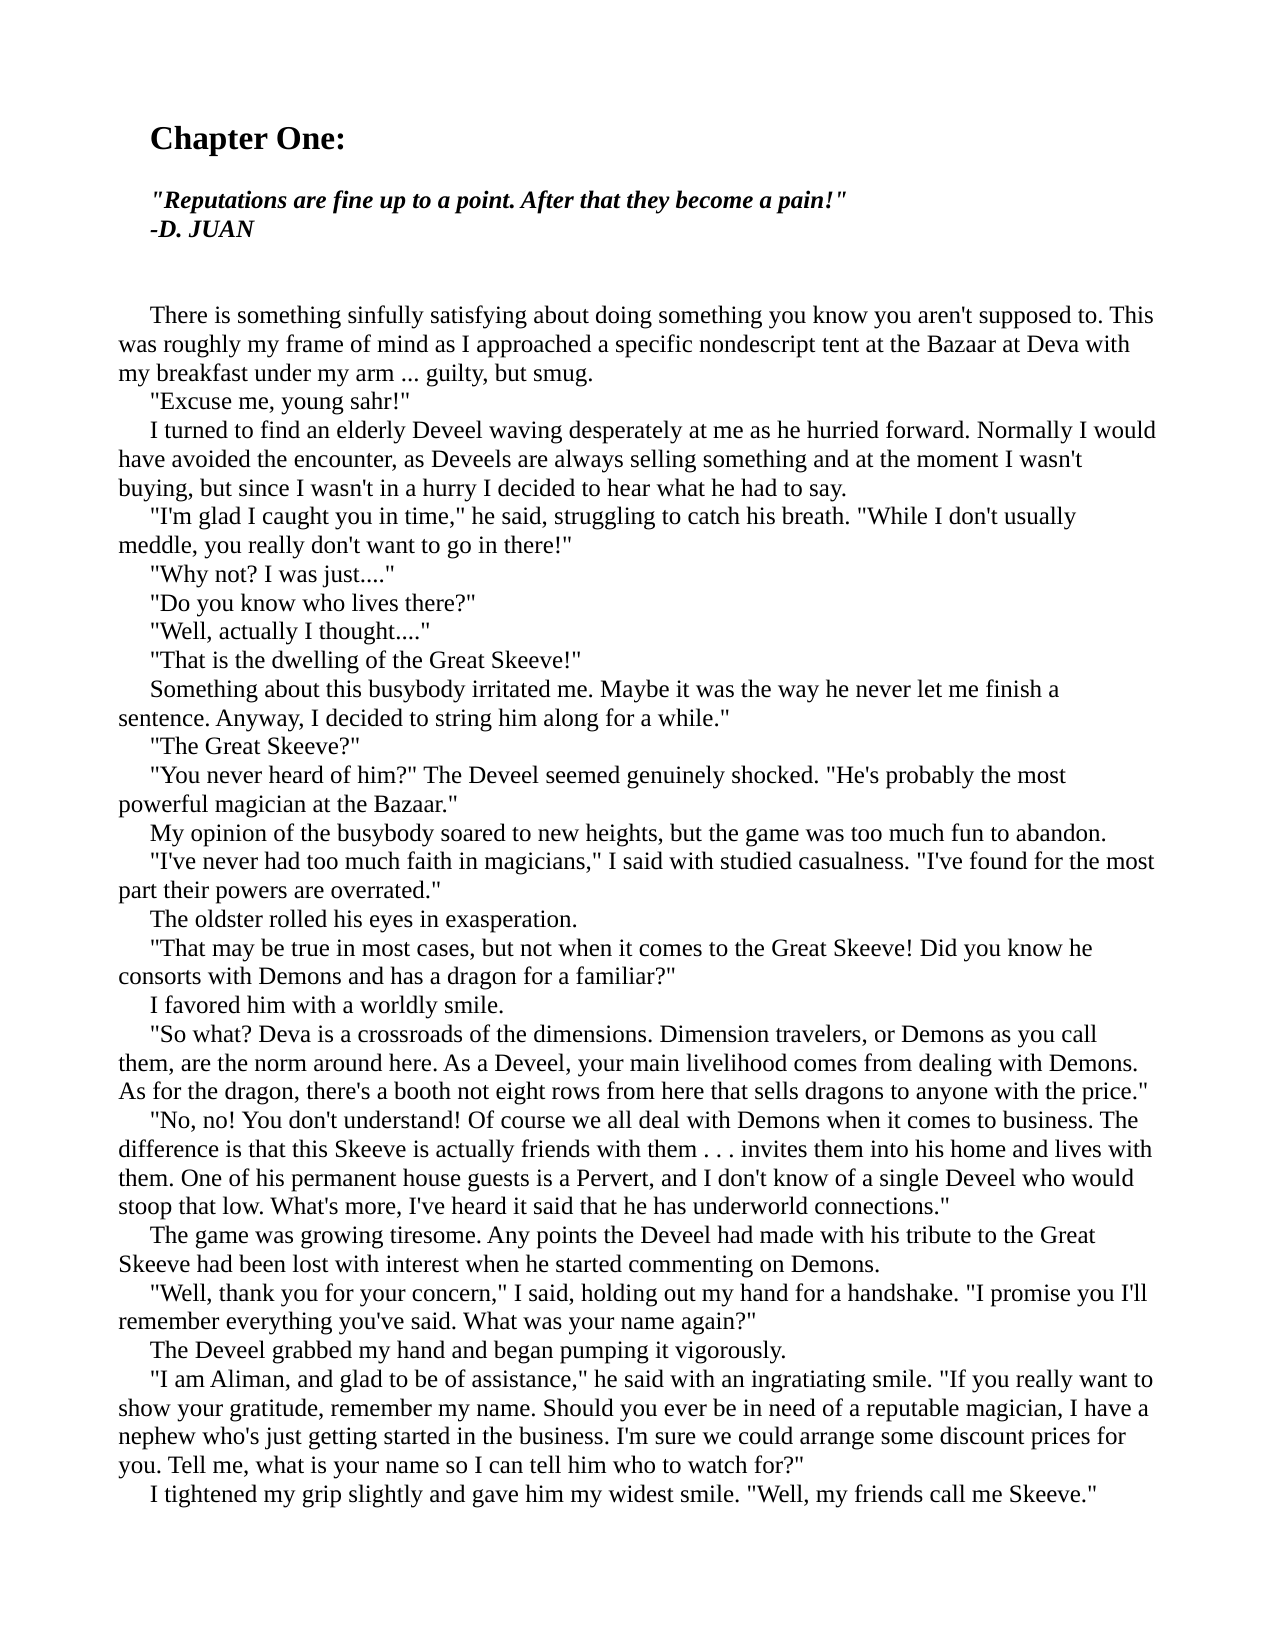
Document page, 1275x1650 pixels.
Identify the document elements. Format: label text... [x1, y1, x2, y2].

text The oldster rolled his eyes in exasperation. [118, 904, 1157, 933]
text The game was growing tiresome. Any points the Deveel had made with his tribute to the Great Skeeve had been lost with interest when he started commenting on Demons. [118, 1220, 1157, 1278]
text "Well, thank you for your concern," I said, holding out my hand for a handshake. "I promise you I'll remember everything you've said. What was your name again?" [118, 1278, 1157, 1335]
text My opinion of the busybody soared to new heights, but the game was too much fun to abandon. [118, 818, 1157, 846]
text I turned to find an elderly Deveel waving desperately at me as he hurried forward. Normally I would have avoided the encounter, as Deveels are always selling something and at the moment I wasn't buying, but since I wasn't in a hurry I decided to hear what he had to say. [118, 415, 1157, 501]
subtitle -D. JUAN [150, 214, 1157, 243]
text "I am Aliman, and glad to be of assistance," he said with an ingratiating smile. "If you really want to show your gratitude, remember my name. Should you ever be in need of a reputable magician, I have a nephew who's just getting started in the business. I'm sure we could arrange some discount prices for you. Tell me, what is your name so I can tell him who to watch for?" [118, 1364, 1157, 1479]
subtitle Chapter One: [118, 118, 1157, 156]
text "The Great Skeeve?" [118, 731, 1157, 760]
text Something about this busybody irritated me. Maybe it was the way he never let me finish a sentence. Anyway, I decided to string him along for a while." [118, 674, 1157, 731]
text "I've never had too much faith in magicians," I said with studied casualness. "I've found for the most part their powers are overrated." [118, 846, 1157, 904]
text "I'm glad I caught you in time," he said, struggling to catch his breath. "While I don't usually meddle, you really don't want to go in there!" [118, 501, 1157, 559]
text "That may be true in most cases, but not when it comes to the Great Skeeve! Did you know he consorts with Demons and has a dragon for a familiar?" [118, 933, 1157, 990]
text "So what? Deva is a crossroads of the dimensions. Dimension travelers, or Demons as you call them, are the norm around here. As a Deveel, your main livelihood comes from dealing with Demons. As for the dragon, there's a booth not eight rows from here that sells dragons to anyone with the price." [118, 1019, 1157, 1105]
text "No, no! You don't understand! Of course we all deal with Demons when it comes to business. The difference is that this Skeeve is actually friends with them . . . invites them into his home and lives with them. One of his permanent house guests is a Pervert, and I don't know of a single Deveel who would stoop that low. What's more, I've heard it said that he has underworld connections." [118, 1105, 1157, 1220]
text The Deveel grabbed my hand and began pumping it vigorously. [118, 1335, 1157, 1364]
text "That is the dwelling of the Great Skeeve!" [118, 645, 1157, 674]
subtitle "Reputations are fine up to a point. After that they become a pain!" [150, 185, 1157, 214]
text There is something sinfully satisfying about doing something you know you aren't supposed to. This was roughly my frame of mind as I approached a specific nondescript tent at the Bazaar at Deva with my breakfast under my arm ... guilty, but smug. [118, 300, 1157, 386]
text I favored him with a worldly smile. [118, 990, 1157, 1019]
text I tightened my grip slightly and gave him my widest smile. "Well, my friends call me Skeeve." [118, 1479, 1157, 1508]
text "Do you know who lives there?" [118, 588, 1157, 616]
text "Excuse me, young sahr!" [118, 386, 1157, 415]
text "Well, actually I thought...." [118, 616, 1157, 645]
text "Why not? I was just...." [118, 559, 1157, 588]
text "You never heard of him?" The Deveel seemed genuinely shocked. "He's probably the most powerful magician at the Bazaar." [118, 760, 1157, 818]
